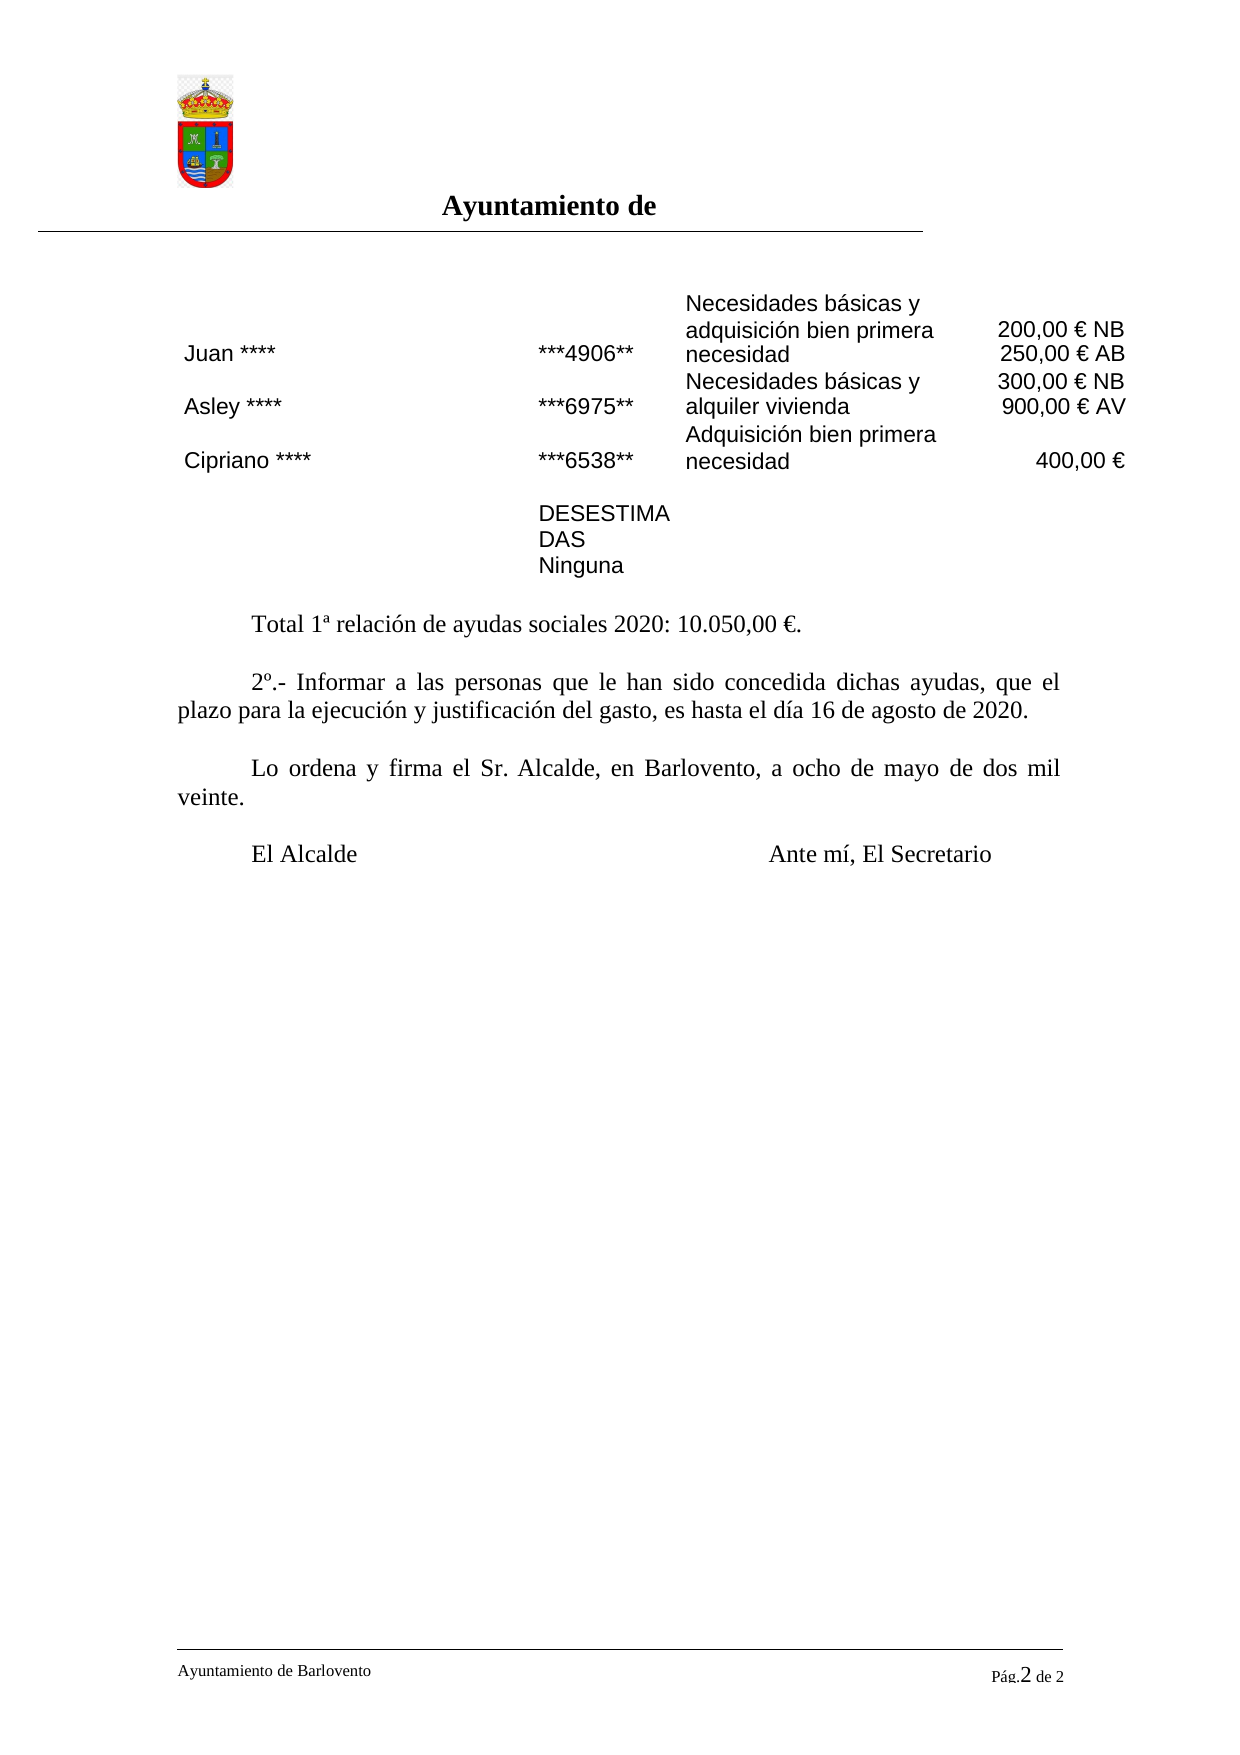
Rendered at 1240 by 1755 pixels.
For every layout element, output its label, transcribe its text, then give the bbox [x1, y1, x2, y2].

text Total 1ª relación de ayudas sociales 2020: 10.050,00 €. [251, 609, 1194, 638]
table_cell Asley **** [163, 369, 518, 421]
table_cell DESESTIMA DAS [518, 488, 674, 554]
table_cell [674, 554, 967, 581]
table_cell [674, 488, 967, 554]
table_header Juan **** [163, 290, 518, 369]
text El Alcalde Ante mí, El Secretario [49, 839, 1194, 868]
table_cell [967, 554, 1146, 581]
table_cell 300,00 € NB 900,00 € AV [967, 369, 1146, 421]
table_cell Necesidades básicas y alquiler vivienda [674, 369, 967, 421]
table_cell Ninguna [518, 554, 674, 581]
table_header 200,00 € NB 250,00 € AB [967, 290, 1146, 369]
text veinte. [177, 782, 1194, 811]
table_header Necesidades básicas y adquisición bien primera necesidad [674, 290, 967, 369]
table_cell [163, 488, 518, 554]
table_cell [967, 488, 1146, 554]
table_header ***4906** [518, 290, 674, 369]
table_cell ***6975** [518, 369, 674, 421]
table_cell 400,00 € [967, 421, 1146, 488]
text Lo ordena y firma el Sr. Alcalde, en Barlovento, a ocho de mayo de dos mil [251, 753, 1194, 782]
text 2º.- Informar a las personas que le han sido concedida dichas ayudas, que el plazo para la ejecución y justificación del gasto, es hasta el día 16 de agosto de 2020. [177, 667, 1112, 724]
table_cell ***6538** [518, 421, 674, 488]
table_cell Adquisición bien primera necesidad [674, 421, 967, 488]
table_cell Cipriano **** [163, 421, 518, 488]
table_cell [163, 554, 518, 581]
